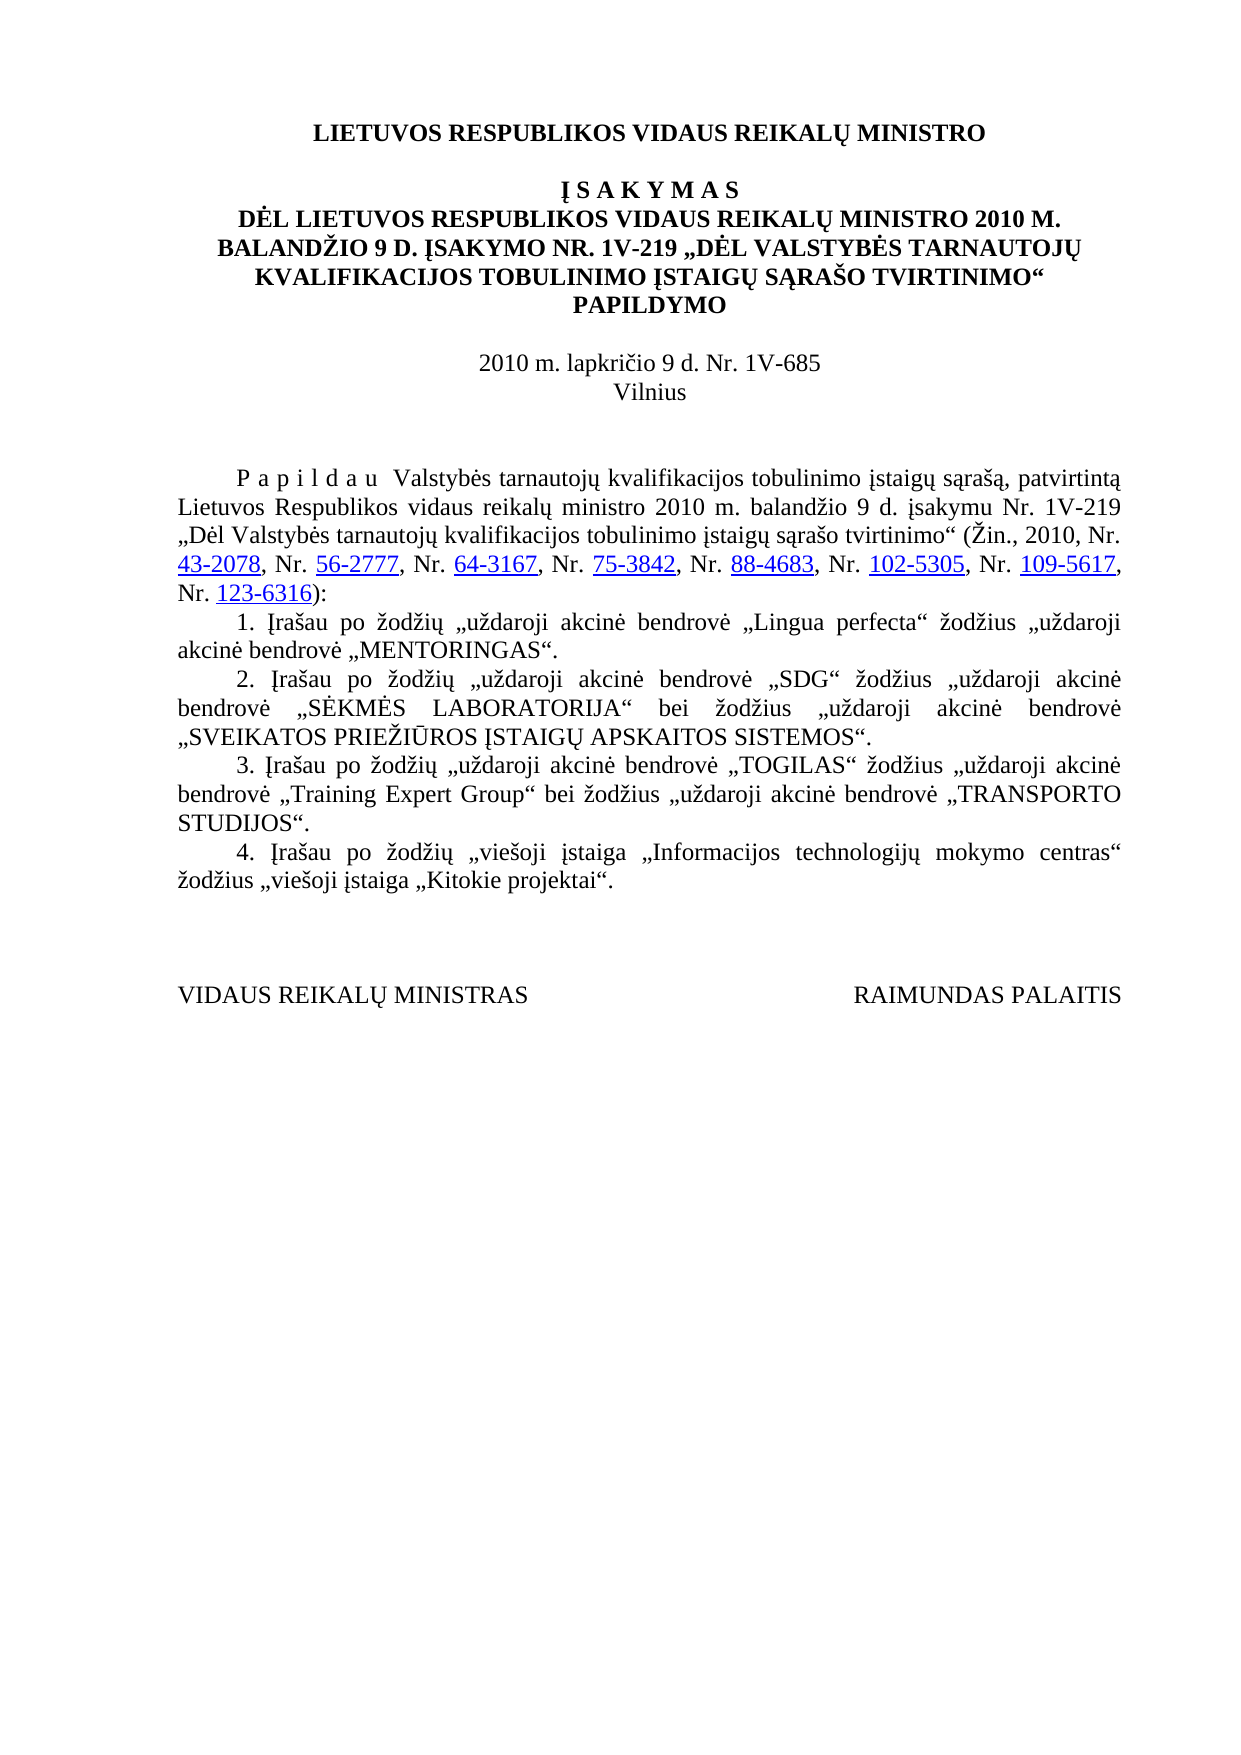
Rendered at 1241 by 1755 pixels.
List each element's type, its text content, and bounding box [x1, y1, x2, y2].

text 4. Įrašau po žodžių „viešoji įstaiga „Informacijos technologijų mokymo centras“ žodžius „viešoji įstaiga „Kitokie projektai“. [177, 837, 1122, 894]
text LIETUVOS RESPUBLIKOS VIDAUS REIKALŲ MINISTRO [177, 118, 1122, 147]
text Į S A K Y M A S [177, 176, 1122, 204]
text Vilnius [177, 377, 1122, 406]
text 2010 m. lapkričio 9 d. Nr. 1V-685 [177, 348, 1122, 377]
text Vidaus reikalų ministras Raimundas Palaitis [177, 981, 1122, 1009]
text 3. Įrašau po žodžių „uždaroji akcinė bendrovė „TOGILAS“ žodžius „uždaroji akcinė bendrovė „Training Expert Group“ bei žodžius „uždaroji akcinė bendrovė „TRANSPORTO STUDIJOS“. [177, 751, 1122, 837]
text 1. Įrašau po žodžių „uždaroji akcinė bendrovė „Lingua perfecta“ žodžius „uždaroji akcinė bendrovė „MENTORINGAS“. [177, 607, 1122, 664]
text DĖL LIETUVOS RESPUBLIKOS vidaus reikalų ministro 2010 m. BALANDŽIO 9 d. įsakymo Nr. 1v-219 „dėl VALSTYBĖS TARNAUTOJŲ KVALIFIKACIJOS TOBULINIMO ĮSTAIGŲ SĄRAŠO TVIRTINIMO“ paPILDYMO [177, 204, 1122, 319]
text 2. Įrašau po žodžių „uždaroji akcinė bendrovė „SDG“ žodžius „uždaroji akcinė bendrovė „SĖKMĖS LABORATORIJA“ bei žodžius „uždaroji akcinė bendrovė „SVEIKATOS PRIEŽIŪROS ĮSTAIGŲ APSKAITOS SISTEMOS“. [177, 664, 1122, 751]
text P a p i l d a u Valstybės tarnautojų kvalifikacijos tobulinimo įstaigų sąrašą, patvirtintą Lietuvos Respublikos vidaus reikalų ministro 2010 m. balandžio 9 d. įsakymu Nr. 1V-219 „Dėl Valstybės tarnautojų kvalifikacijos tobulinimo įstaigų sąrašo tvirtinimo“ (Žin., 2010, Nr. 43-2078, Nr. 56-2777, Nr. 64-3167, Nr. 75-3842, Nr. 88-4683, Nr. 102-5305, Nr. 109-5617, Nr. 123-6316): [177, 463, 1122, 607]
